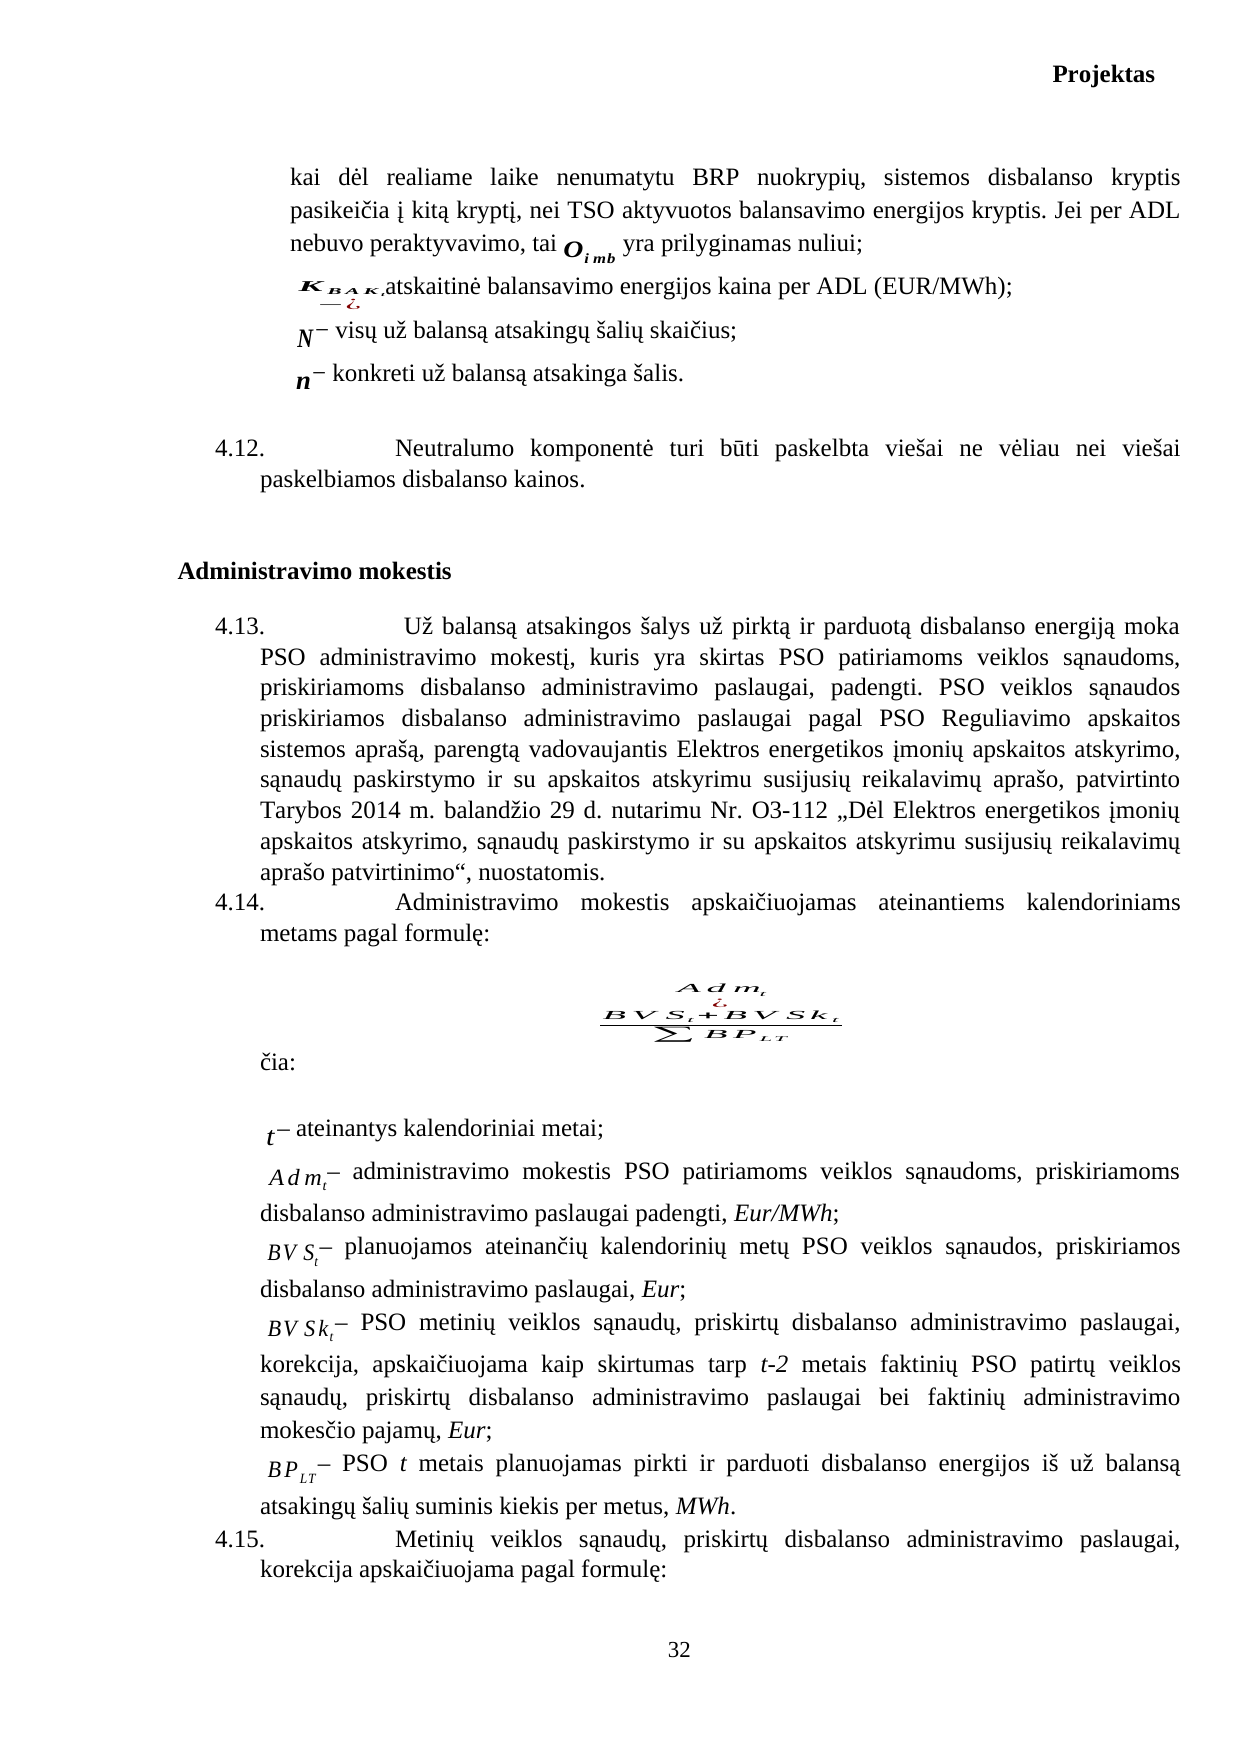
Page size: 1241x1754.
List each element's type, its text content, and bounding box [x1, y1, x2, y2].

text 4.13. Už balansą atsakingos šalys už pirktą ir parduotą disbalanso energiją moka PSO administravimo mokestį, kuris yra skirtas PSO patiriamoms veiklos sąnaudoms, priskiriamoms disbalanso administravimo paslaugai, padengti. PSO veiklos sąnaudos priskiriamos disbalanso administravimo paslaugai pagal PSO Reguliavimo apskaitos sistemos aprašą, parengtą vadovaujantis Elektros energetikos įmonių apskaitos atskyrimo, sąnaudų paskirstymo ir su apskaitos atskyrimu susijusių reikalavimų aprašo, patvirtinto Tarybos 2014 m. balandžio 29 d. nutarimu Nr. O3-112 „Dėl Elektros energetikos įmonių apskaitos atskyrimo, sąnaudų paskirstymo ir su apskaitos atskyrimu susijusių reikalavimų aprašo patvirtinimo“, nuostatomis. [215, 611, 1181, 886]
text – planuojamos ateinančių kalendorinių metų PSO veiklos sąnaudos, priskiriamos disbalanso administravimo paslaugai, Eur; [260, 1231, 1181, 1302]
text čia: [260, 1047, 1181, 1076]
text – ateinantys kalendoriniai metai; [260, 1113, 1181, 1151]
text kai dėl realiame laike nenumatytu BRP nuokrypių, sistemos disbalanso kryptis pasikeičia į kitą kryptį, nei TSO aktyvuotos balansavimo energijos kryptis. Jei per ADL nebuvo peraktyvavimo, tai yra prilyginamas nuliui; [290, 162, 1181, 267]
text − konkreti už balansą atsakinga šalis. [290, 358, 1181, 396]
text 4.12. Neutralumo komponentė turi būti paskelbta viešai ne vėliau nei viešai paskelbiamos disbalanso kainos. [215, 433, 1181, 493]
text – administravimo mokestis PSO patiriamoms veiklos sąnaudoms, priskiriamoms disbalanso administravimo paslaugai padengti, Eur/MWh; [260, 1156, 1181, 1227]
text 4.14. Administravimo mokestis apskaičiuojamas ateinantiems kalendoriniams metams pagal formulę: [215, 887, 1181, 947]
text – PSO t metais planuojamas pirkti ir parduoti disbalanso energijos iš už balansą atsakingų šalių suminis kiekis per metus, MWh. [260, 1448, 1181, 1519]
text – PSO metinių veiklos sąnaudų, priskirtų disbalanso administravimo paslaugai, korekcija, apskaičiuojama kaip skirtumas tarp t-2 metais faktinių PSO patirtų veiklos sąnaudų, priskirtų disbalanso administravimo paslaugai bei faktinių administravimo mokesčio pajamų, Eur; [260, 1307, 1181, 1444]
text − visų už balansą atsakingų šalių skaičius; [290, 315, 1181, 353]
text 4.15. Metinių veiklos sąnaudų, priskirtų disbalanso administravimo paslaugai, korekcija apskaičiuojama pagal formulę: [215, 1524, 1181, 1583]
text atskaitinė balansavimo energijos kaina per ADL (EUR/MWh); [290, 271, 1181, 311]
text Administravimo mokestis [177, 556, 1181, 585]
